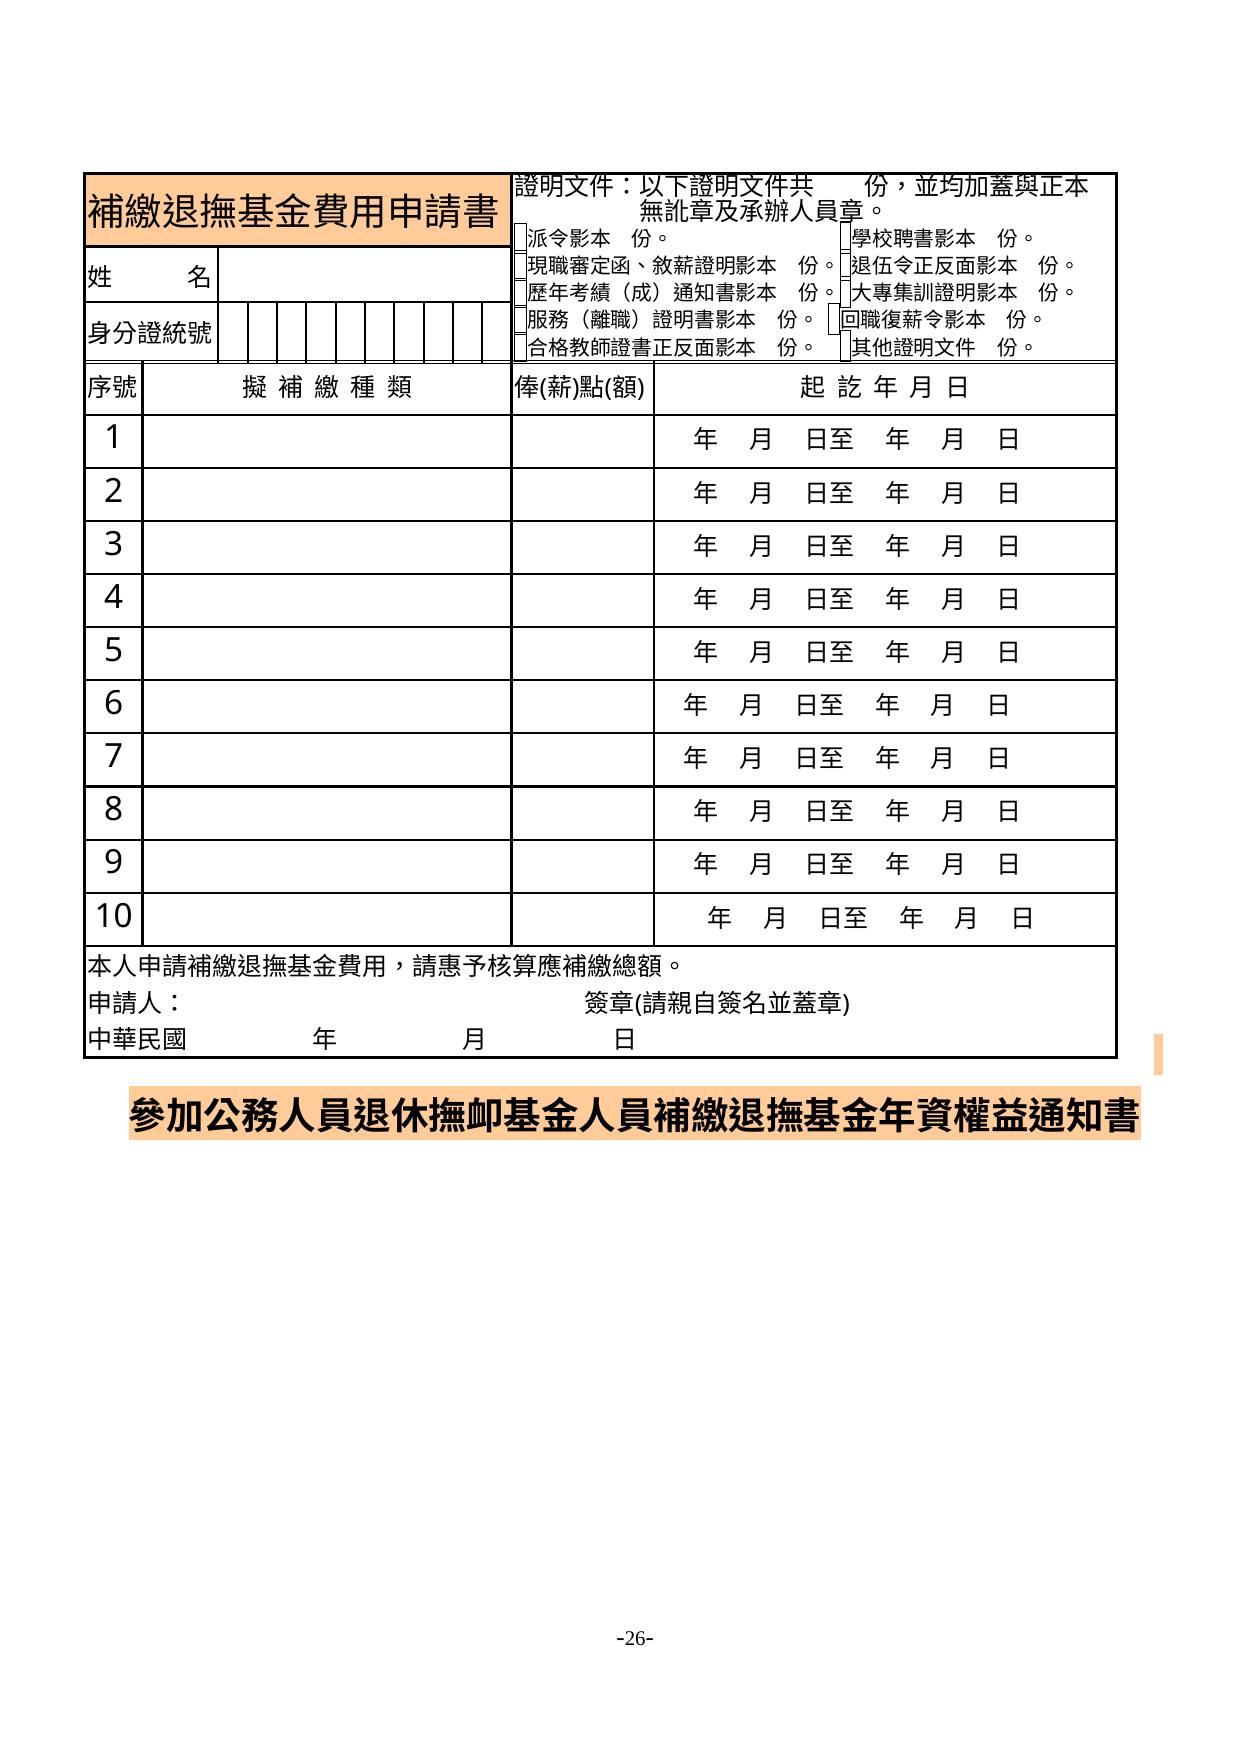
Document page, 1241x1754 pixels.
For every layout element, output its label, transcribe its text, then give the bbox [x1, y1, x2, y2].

table_cell [337, 303, 364, 360]
table_cell 年 月 日至 年 月 日 [655, 841, 1115, 892]
table_cell 年 月 日至 年 月 日 [655, 734, 1115, 785]
table_cell [307, 303, 335, 360]
table_cell [278, 303, 305, 360]
table_cell 3 [86, 522, 141, 573]
table_header 證明文件：以下證明文件共 份，並均加蓋與正本無訛章及承辦人員章。 派令影本 份。 學校聘書影本 份。 現職審定函、敘薪證明影本 份。 退伍令正反面影本 份。 歷年考績（成）通知書影本 份。 大專集訓證明影本 份。 服務（離職）證明書影本 份。 回職復薪令影本 份。 合格教師證書正反面影本 份。 其他證明文件 份。 [513, 175, 1115, 360]
table_cell [144, 681, 510, 732]
table_cell [144, 841, 510, 892]
table_cell [513, 628, 653, 679]
table_header 補繳退撫基金費用申請書 [86, 175, 510, 245]
table_cell 年 月 日至 年 月 日 [655, 894, 1115, 945]
table_cell [144, 734, 510, 785]
table_cell 年 月 日至 年 月 日 [655, 469, 1115, 520]
table_cell [513, 522, 653, 573]
table_cell [513, 416, 653, 467]
table_cell [144, 628, 510, 679]
table_cell [513, 575, 653, 626]
table_cell 7 [86, 734, 141, 785]
table_cell 擬 補 繳 種 類 [144, 364, 510, 413]
table_cell 俸(薪)點(額) [513, 364, 653, 413]
table_cell 本人申請補繳退撫基金費用，請惠予核算應補繳總額。 申請人： 簽章(請親自簽名並蓋章) 中華民國 年 月 日 [86, 947, 1115, 1056]
table_cell 年 月 日至 年 月 日 [655, 681, 1115, 732]
table_cell 5 [86, 628, 141, 679]
table_cell [144, 894, 510, 945]
table_cell [219, 303, 247, 360]
table_cell 序號 [86, 364, 141, 413]
table_cell [513, 681, 653, 732]
table_cell 姓 名 [86, 248, 217, 301]
text 參加公務人員退休撫卹基金人員補繳退撫基金年資權益通知書首頁 [89, 1038, 1181, 1151]
table_cell [144, 522, 510, 573]
table_cell [513, 841, 653, 892]
table_cell 年 月 日至 年 月 日 [655, 788, 1115, 838]
table_cell [144, 575, 510, 626]
table_cell 4 [86, 575, 141, 626]
table_cell 起 訖 年 月 日 [655, 364, 1115, 413]
table_cell 身分證統號 [86, 303, 217, 360]
table_cell [513, 788, 653, 838]
table_cell 年 月 日至 年 月 日 [655, 628, 1115, 679]
table_cell [513, 894, 653, 945]
table_cell [454, 303, 481, 360]
table_cell 2 [86, 469, 141, 520]
table_cell [366, 303, 393, 360]
table_cell [144, 416, 510, 467]
table_cell 年 月 日至 年 月 日 [655, 522, 1115, 573]
table_cell 10 [86, 894, 141, 945]
table_cell 年 月 日至 年 月 日 [655, 575, 1115, 626]
table_cell 8 [86, 788, 141, 838]
table_cell [144, 788, 510, 838]
table_cell [425, 303, 452, 360]
table_cell [513, 469, 653, 520]
table_cell 6 [86, 681, 141, 732]
table_cell [144, 469, 510, 520]
table_cell [249, 303, 276, 360]
table_cell 1 [86, 416, 141, 467]
table_cell [219, 248, 510, 301]
table_cell [483, 303, 510, 360]
table_cell 9 [86, 841, 141, 892]
table_cell [395, 303, 423, 360]
table_cell 年 月 日至 年 月 日 [655, 416, 1115, 467]
table_cell [513, 734, 653, 785]
